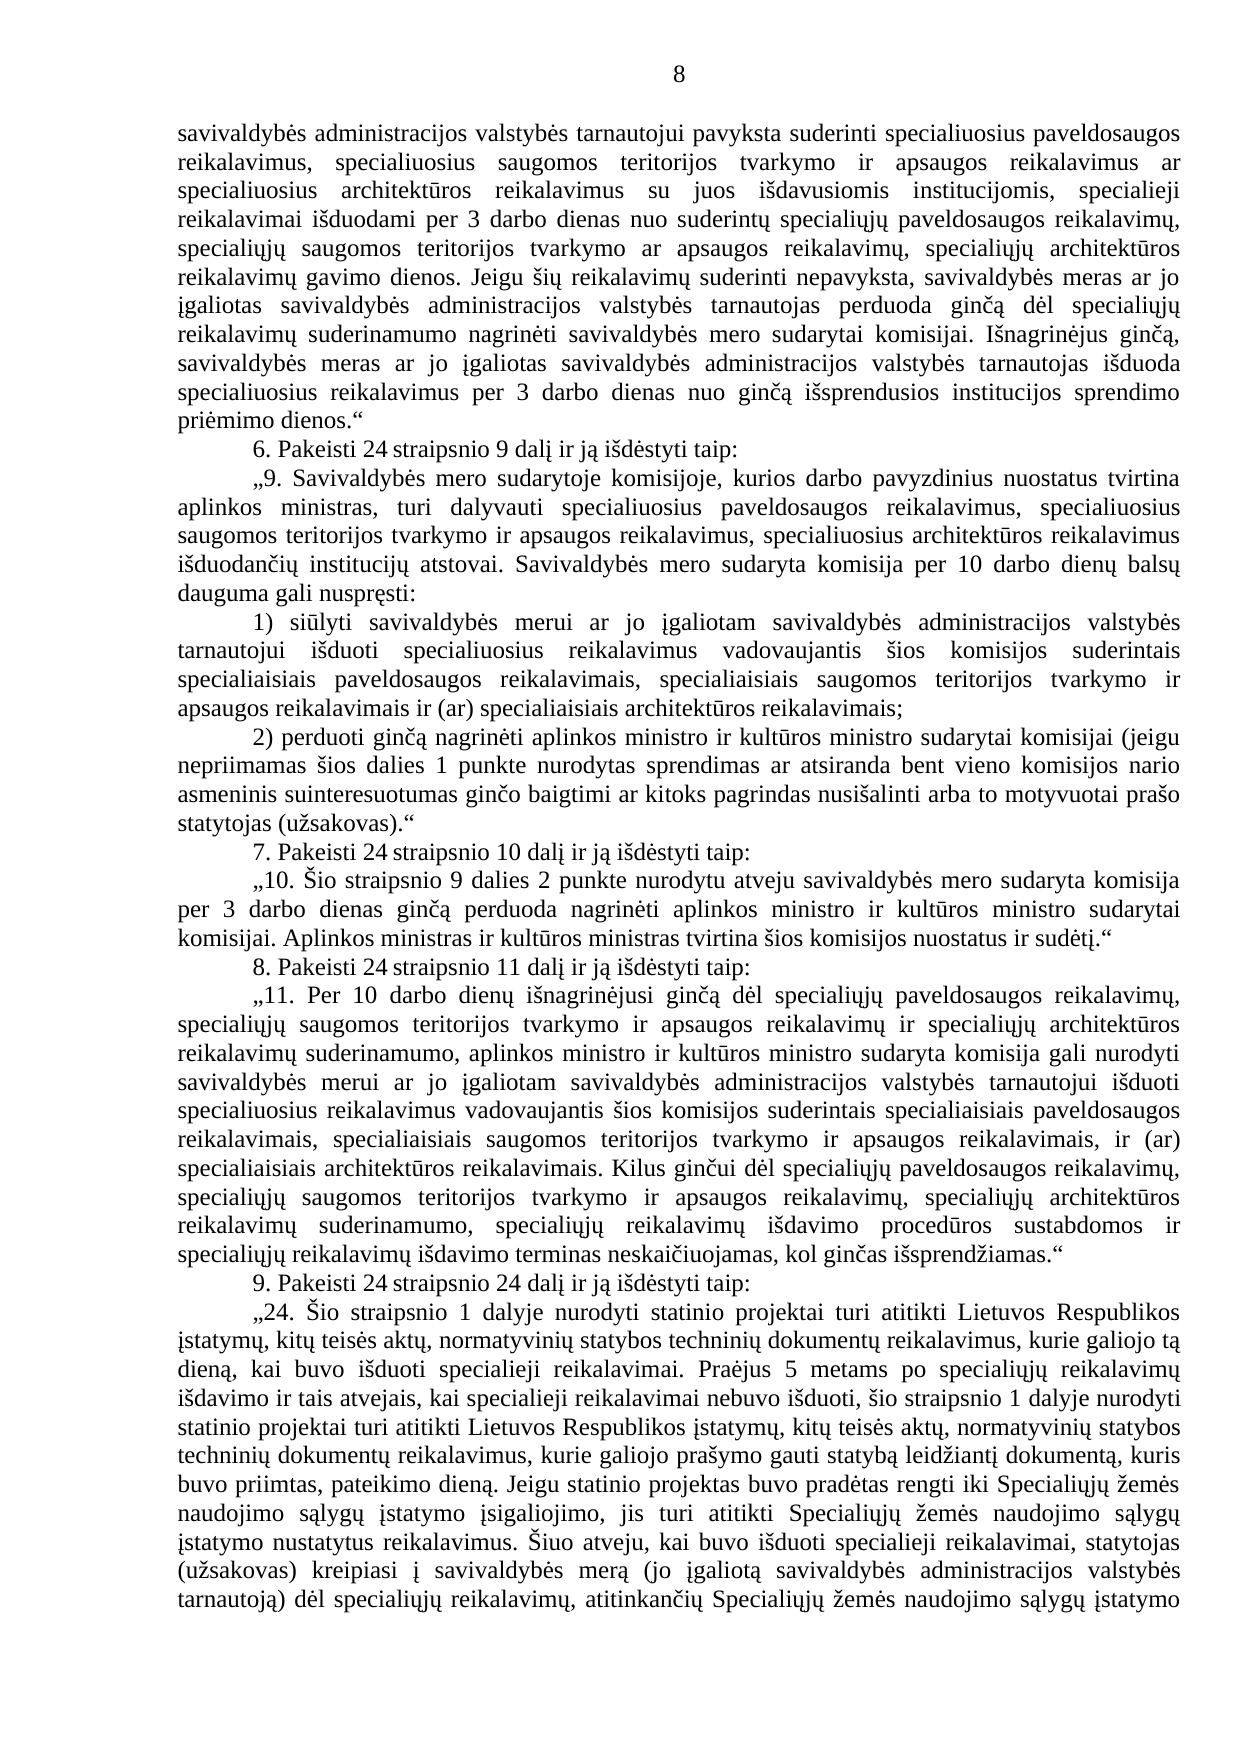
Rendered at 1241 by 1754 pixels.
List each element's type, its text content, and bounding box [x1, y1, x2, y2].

text 1) siūlyti savivaldybės merui ar jo įgaliotam savivaldybės administracijos valstybės tarnautojui išduoti specialiuosius reikalavimus vadovaujantis šios komisijos suderintais specialiaisiais paveldosaugos reikalavimais, specialiaisiais saugomos teritorijos tvarkymo ir apsaugos reikalavimais ir (ar) specialiaisiais architektūros reikalavimais; [177, 607, 1181, 722]
text 8. Pakeisti 24 straipsnio 11 dalį ir ją išdėstyti taip: [252, 952, 1181, 981]
text 2) perduoti ginčą nagrinėti aplinkos ministro ir kultūros ministro sudarytai komisijai (jeigu nepriimamas šios dalies 1 punkte nurodytas sprendimas ar atsiranda bent vieno komisijos nario asmeninis suinteresuotumas ginčo baigtimi ar kitoks pagrindas nusišalinti arba to motyvuotai prašo statytojas (užsakovas).“ [177, 722, 1181, 837]
text 6. Pakeisti 24 straipsnio 9 dalį ir ją išdėstyti taip: [252, 434, 1181, 463]
text savivaldybės administracijos valstybės tarnautojui pavyksta suderinti specialiuosius paveldosaugos reikalavimus, specialiuosius saugomos teritorijos tvarkymo ir apsaugos reikalavimus ar specialiuosius architektūros reikalavimus su juos išdavusiomis institucijomis, specialieji reikalavimai išduodami per 3 darbo dienas nuo suderintų specialiųjų paveldosaugos reikalavimų, specialiųjų saugomos teritorijos tvarkymo ar apsaugos reikalavimų, specialiųjų architektūros reikalavimų gavimo dienos. Jeigu šių reikalavimų suderinti nepavyksta, savivaldybės meras ar jo įgaliotas savivaldybės administracijos valstybės tarnautojas perduoda ginčą dėl specialiųjų reikalavimų suderinamumo nagrinėti savivaldybės mero sudarytai komisijai. Išnagrinėjus ginčą, savivaldybės meras ar jo įgaliotas savivaldybės administracijos valstybės tarnautojas išduoda specialiuosius reikalavimus per 3 darbo dienas nuo ginčą išsprendusios institucijos sprendimo priėmimo dienos.“ [177, 118, 1181, 434]
text „10. Šio straipsnio 9 dalies 2 punkte nurodytu atveju savivaldybės mero sudaryta komisija per 3 darbo dienas ginčą perduoda nagrinėti aplinkos ministro ir kultūros ministro sudarytai komisijai. Aplinkos ministras ir kultūros ministras tvirtina šios komisijos nuostatus ir sudėtį.“ [177, 866, 1181, 952]
text „11. Per 10 darbo dienų išnagrinėjusi ginčą dėl specialiųjų paveldosaugos reikalavimų, specialiųjų saugomos teritorijos tvarkymo ir apsaugos reikalavimų ir specialiųjų architektūros reikalavimų suderinamumo, aplinkos ministro ir kultūros ministro sudaryta komisija gali nurodyti savivaldybės merui ar jo įgaliotam savivaldybės administracijos valstybės tarnautojui išduoti specialiuosius reikalavimus vadovaujantis šios komisijos suderintais specialiaisiais paveldosaugos reikalavimais, specialiaisiais saugomos teritorijos tvarkymo ir apsaugos reikalavimais, ir (ar) specialiaisiais architektūros reikalavimais. Kilus ginčui dėl specialiųjų paveldosaugos reikalavimų, specialiųjų saugomos teritorijos tvarkymo ir apsaugos reikalavimų, specialiųjų architektūros reikalavimų suderinamumo, specialiųjų reikalavimų išdavimo procedūros sustabdomos ir specialiųjų reikalavimų išdavimo terminas neskaičiuojamas, kol ginčas išsprendžiamas.“ [177, 981, 1181, 1268]
text 7. Pakeisti 24 straipsnio 10 dalį ir ją išdėstyti taip: [252, 837, 1181, 866]
text „9. Savivaldybės mero sudarytoje komisijoje, kurios darbo pavyzdinius nuostatus tvirtina aplinkos ministras, turi dalyvauti specialiuosius paveldosaugos reikalavimus, specialiuosius saugomos teritorijos tvarkymo ir apsaugos reikalavimus, specialiuosius architektūros reikalavimus išduodančių institucijų atstovai. Savivaldybės mero sudaryta komisija per 10 darbo dienų balsų dauguma gali nuspręsti: [177, 463, 1181, 607]
text „24. Šio straipsnio 1 dalyje nurodyti statinio projektai turi atitikti Lietuvos Respublikos įstatymų, kitų teisės aktų, normatyvinių statybos techninių dokumentų reikalavimus, kurie galiojo tą dieną, kai buvo išduoti specialieji reikalavimai. Praėjus 5 metams po specialiųjų reikalavimų išdavimo ir tais atvejais, kai specialieji reikalavimai nebuvo išduoti, šio straipsnio 1 dalyje nurodyti statinio projektai turi atitikti Lietuvos Respublikos įstatymų, kitų teisės aktų, normatyvinių statybos techninių dokumentų reikalavimus, kurie galiojo prašymo gauti statybą leidžiantį dokumentą, kuris buvo priimtas, pateikimo dieną. Jeigu statinio projektas buvo pradėtas rengti iki Specialiųjų žemės naudojimo sąlygų įstatymo įsigaliojimo, jis turi atitikti Specialiųjų žemės naudojimo sąlygų įstatymo nustatytus reikalavimus. Šiuo atveju, kai buvo išduoti specialieji reikalavimai, statytojas (užsakovas) kreipiasi į savivaldybės merą (jo įgaliotą savivaldybės administracijos valstybės tarnautoją) dėl specialiųjų reikalavimų, atitinkančių Specialiųjų žemės naudojimo sąlygų įstatymo [177, 1297, 1181, 1613]
text 9. Pakeisti 24 straipsnio 24 dalį ir ją išdėstyti taip: [252, 1268, 1181, 1297]
